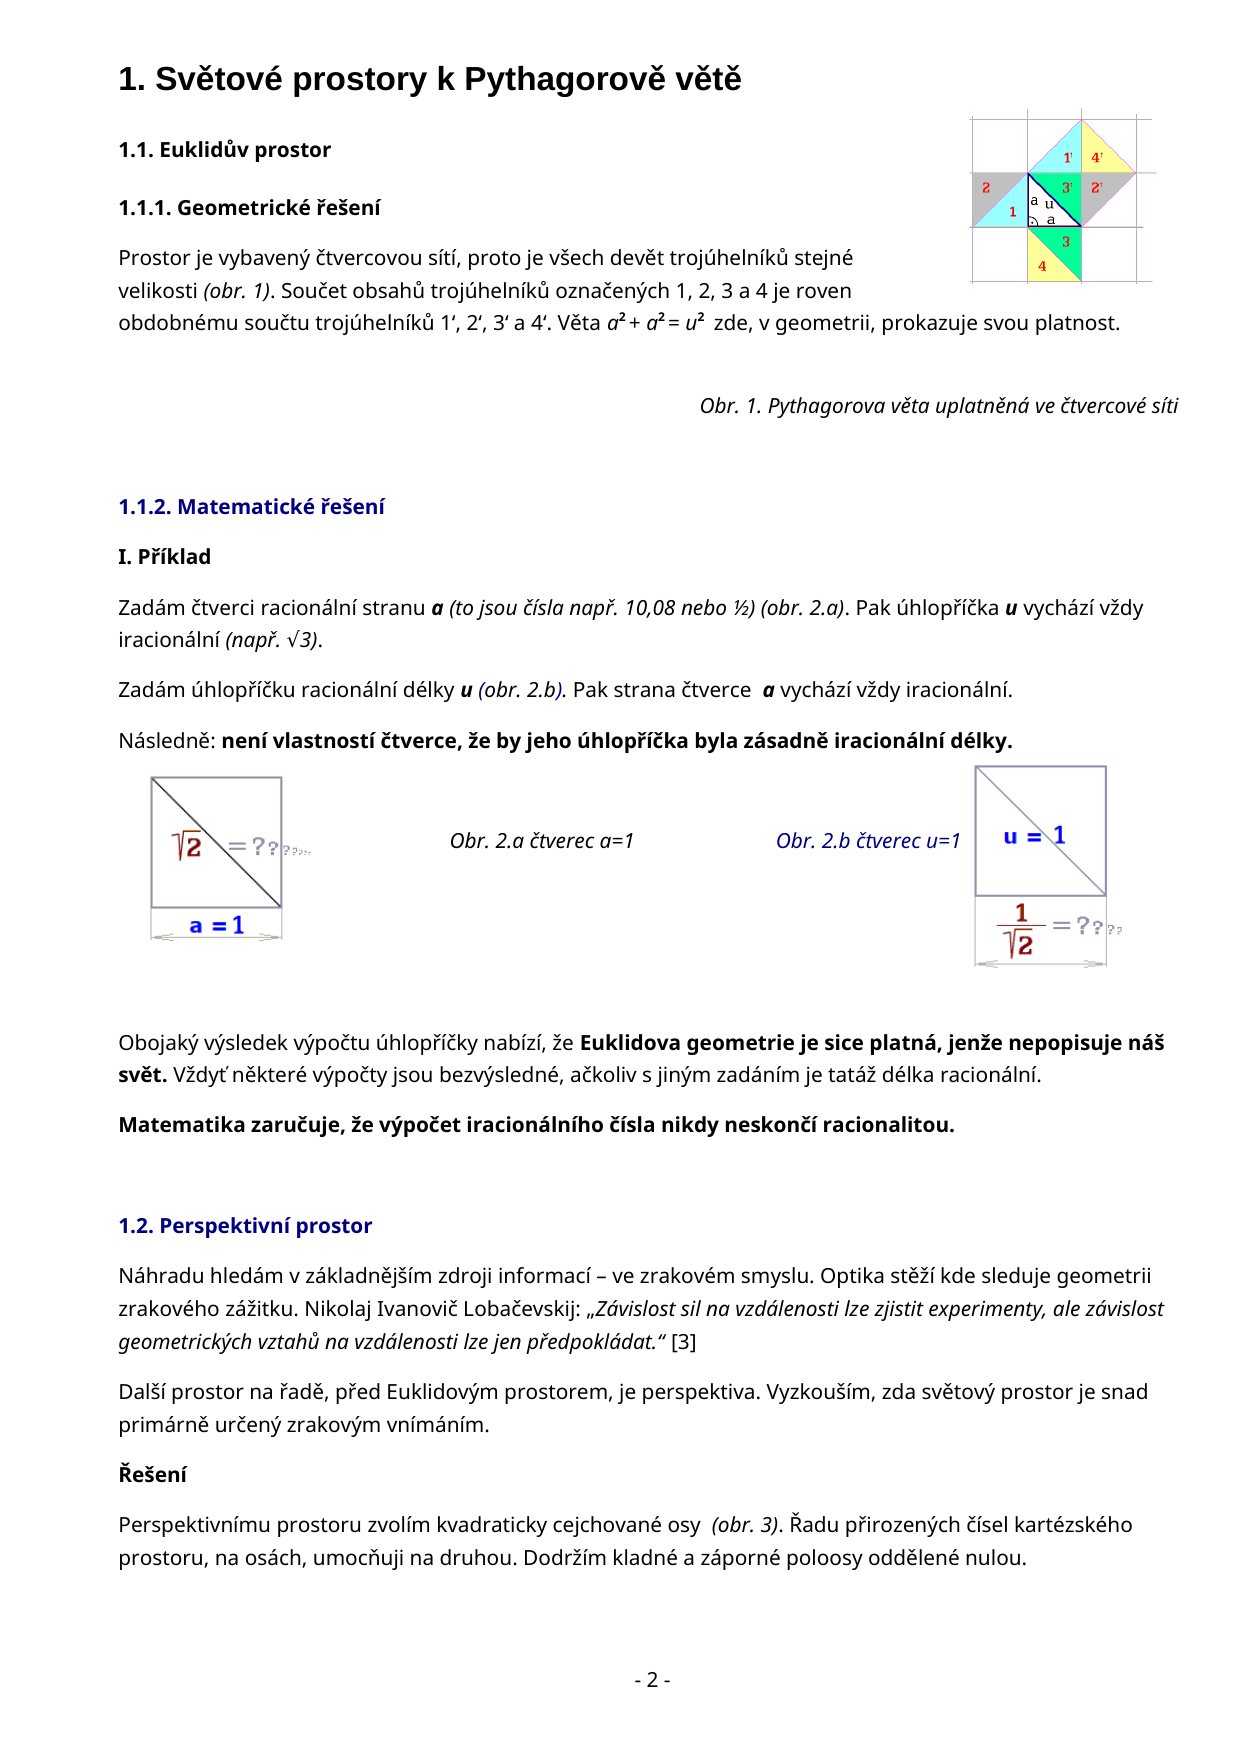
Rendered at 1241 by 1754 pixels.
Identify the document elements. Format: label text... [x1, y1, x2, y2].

picture [966, 106, 1159, 288]
picture [139, 766, 318, 983]
text Prostor je vybavený čtvercovou sítí, proto je všech devět trojúhelníků stejné velikosti (obr. 1). Součet obsahů trojúhelníků označených 1, 2, 3 a 4 je roven obdobnému součtu trojúhelníků 1‘, 2‘, 3‘ a 4‘. Věta a2 + a2 = u2 zde, v geometrii, prokazuje svou platnost. [118, 243, 1181, 369]
subtitle 1. Světové prostory k Pythagorově větě [118, 59, 1181, 97]
text Další prostor na řadě, před Euklidovým prostorem, je perspektiva. Vyzkouším, zda světový prostor je snad primárně určený zrakovým vnímáním. [118, 1377, 1181, 1438]
text [1128, 826, 1181, 855]
text Obr. 1. Pythagorova věta uplatněná ve čtvercové síti [118, 391, 1181, 420]
text 1.1.2. Matematické řešení [118, 492, 1181, 520]
text Zadám čtverci racionální stranu a (to jsou čísla např. 10,08 nebo ½) (obr. 2.a). Pak úhlopříčka u vychází vždy iracionální (např. √3). [118, 593, 1181, 654]
text [1159, 193, 1181, 221]
text I. Příklad [118, 542, 1181, 571]
text Řešení [118, 1460, 1181, 1488]
text 1.2. Perspektivní prostor [118, 1211, 1181, 1240]
text Perspektivnímu prostoru zvolím kvadraticky cejchované osy (obr. 3). Řadu přirozených čísel kartézského prostoru, na osách, umocňuji na druhou. Dodržím kladné a záporné poloosy oddělené nulou. [118, 1510, 1181, 1571]
text Obojaký výsledek výpočtu úhlopříčky nabízí, že Euklidova geometrie je sice platná, jenže nepopisuje náš svět. Vždyť některé výpočty jsou bezvýsledné, ačkoliv s jiným zadáním je tatáž délka racionální. [118, 1028, 1181, 1089]
text 1.1.1. Geometrické řešení [118, 193, 966, 221]
text Matematika zaručuje, že výpočet iracionálního čísla nikdy neskončí racionalitou. [118, 1111, 1181, 1139]
subtitle 1.1. Euklidův prostor [118, 135, 966, 163]
text Obr. 2.a čtverec a=1 Obr. 2.b čtverec u=1 [318, 826, 963, 855]
picture [963, 756, 1128, 974]
text Zadám úhlopříčku racionální délky u (obr. 2.b). Pak strana čtverce a vychází vždy iracionální. [118, 676, 1181, 704]
subtitle [1159, 135, 1181, 163]
text Následně: není vlastností čtverce, že by jeho úhlopříčka byla zásadně iracionální délky. [118, 726, 1181, 754]
text Náhradu hledám v základnějším zdroji informací – ve zrakovém smyslu. Optika stěží kde sleduje geometrii zrakového zážitku. Nikolaj Ivanovič Lobačevskij: „Závislost sil na vzdálenosti lze zjistit experimenty, ale závislost geometrických vztahů na vzdálenosti lze jen předpokládat.“ [3] [118, 1262, 1181, 1355]
